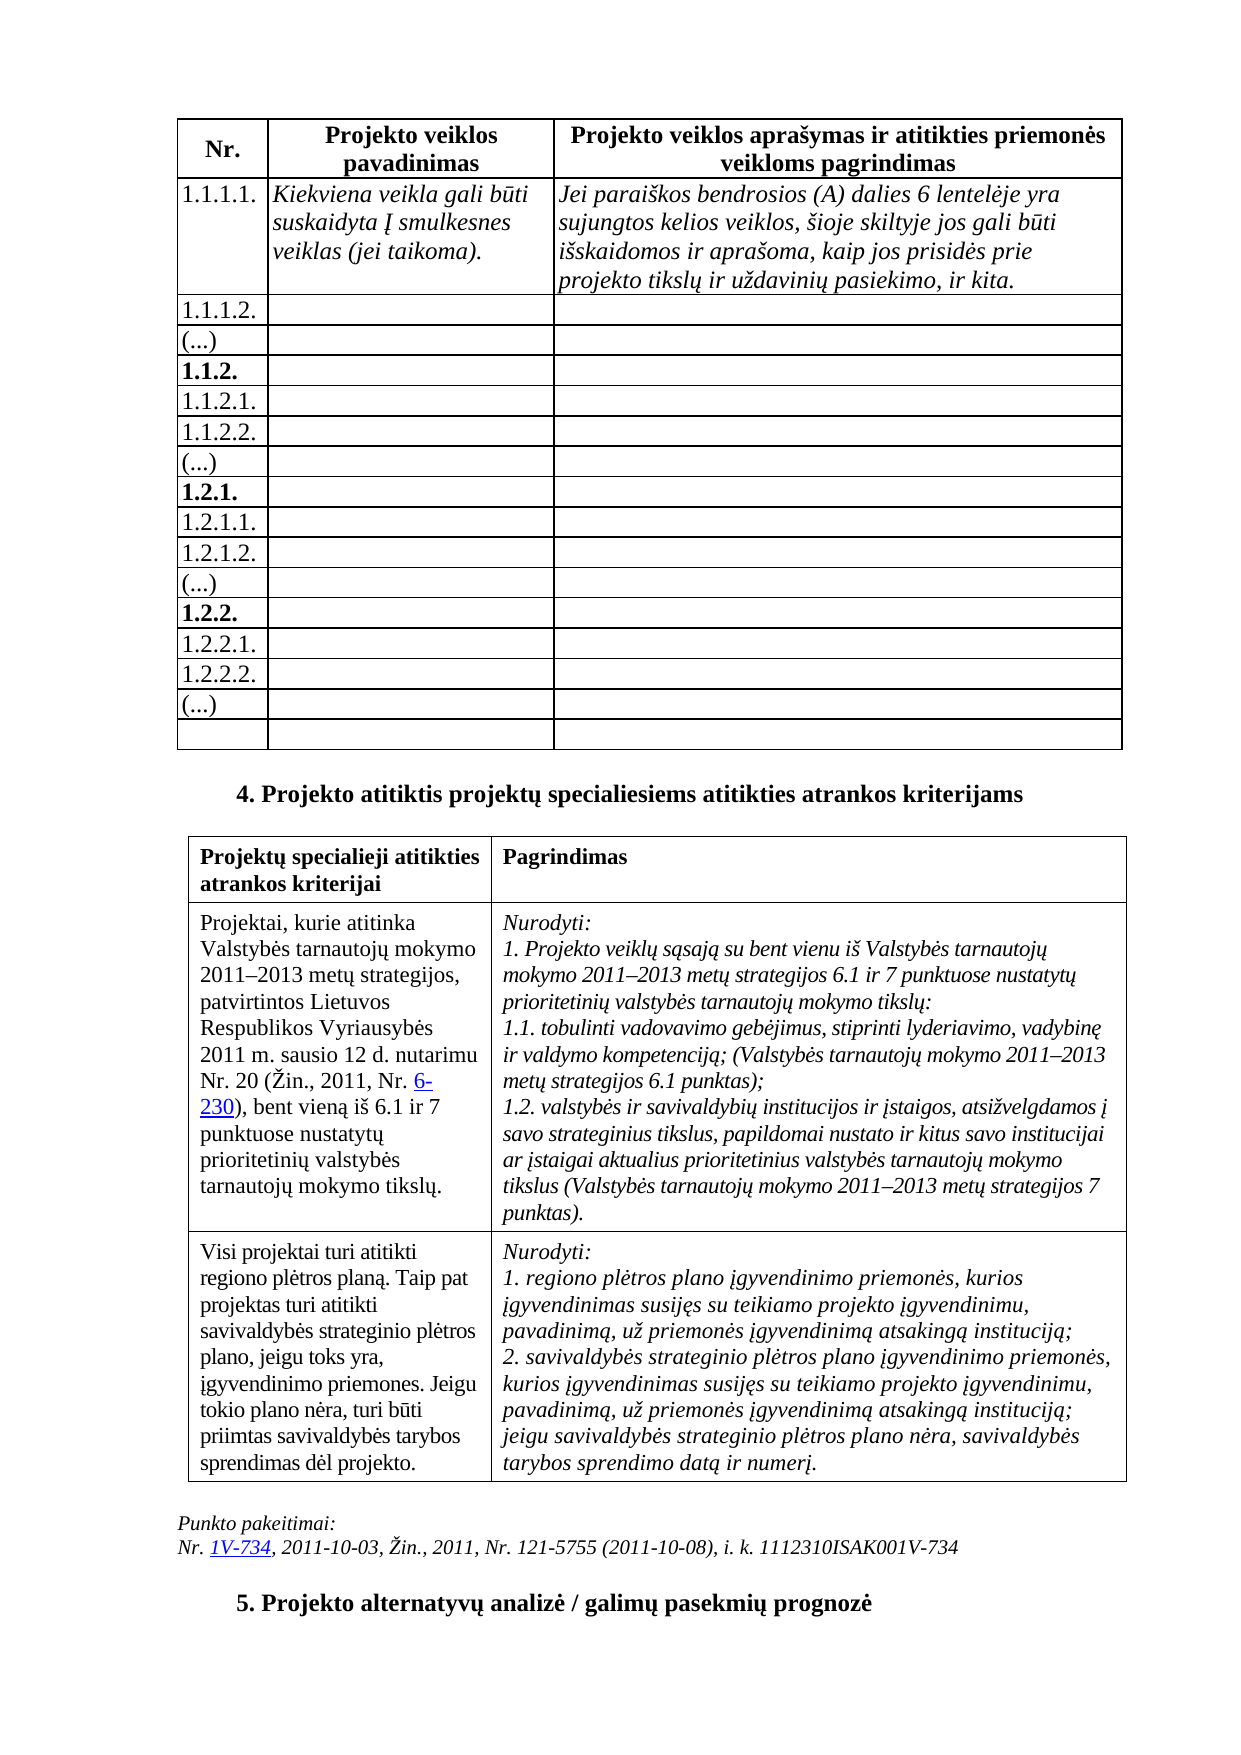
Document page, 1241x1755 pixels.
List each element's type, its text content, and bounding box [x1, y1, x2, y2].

table_cell [555, 477, 1121, 506]
table_header Nr. [178, 120, 267, 177]
table_cell [269, 690, 553, 718]
table_cell [269, 508, 553, 536]
text Punkto pakeitimai: [177, 1511, 1122, 1535]
table_cell 1.1.2. [178, 356, 267, 385]
table_cell Nurodyti: 1. regiono plėtros plano įgyvendinimo priemonės, kurios įgyvendinimas susijęs su teikiamo projekto įgyvendinimu, pavadinimą, už priemonės įgyvendinimą atsakingą instituciją; 2. savivaldybės strateginio plėtros plano įgyvendinimo priemonės, kurios įgyvendinimas susijęs su teikiamo projekto įgyvendinimu, pavadinimą, už priemonės įgyvendinimą atsakingą instituciją; jeigu savivaldybės strateginio plėtros plano nėra, savivaldybės tarybos sprendimo datą ir numerį. [492, 1232, 1126, 1481]
table_cell 1.2.2. [178, 598, 267, 627]
table_cell [269, 295, 553, 324]
table_header Projektų specialieji atitikties atrankos kriterijai [189, 837, 491, 902]
table_cell 1.2.2.1. [178, 629, 267, 657]
table_cell [269, 598, 553, 627]
table_cell (...) [178, 326, 267, 354]
table_cell [555, 690, 1121, 718]
table_cell [269, 659, 553, 688]
table_cell Jei paraiškos bendrosios (A) dalies 6 lentelėje yra sujungtos kelios veiklos, šioje skiltyje jos gali būti išskaidomos ir aprašoma, kaip jos prisidės prie projekto tikslų ir uždavinių pasiekimo, ir kita. [555, 179, 1121, 294]
table_cell [269, 568, 553, 597]
table_cell Projektai, kurie atitinka Valstybės tarnautojų mokymo 2011–2013 metų strategijos, patvirtintos Lietuvos Respublikos Vyriausybės 2011 m. sausio 12 d. nutarimu Nr. 20 (Žin., 2011, Nr. 6-230), bent vieną iš 6.1 ir 7 punktuose nustatytų prioritetinių valstybės tarnautojų mokymo tikslų. [189, 903, 491, 1231]
table_cell 1.2.1.1. [178, 508, 267, 536]
table_cell 1.1.1.2. [178, 295, 267, 324]
table_cell [555, 720, 1121, 748]
table_cell [269, 386, 553, 415]
table_cell 1.1.2.1. [178, 386, 267, 415]
table_cell (...) [178, 447, 267, 476]
table_cell [269, 356, 553, 385]
table_cell [269, 326, 553, 354]
table_cell Kiekviena veikla gali būti suskaidyta Į smulkesnes veiklas (jei taikoma). [269, 179, 553, 294]
table_cell [555, 417, 1121, 445]
table_cell [555, 508, 1121, 536]
table_cell 1.1.2.2. [178, 417, 267, 445]
table_cell 1.1.1.1. [178, 179, 267, 294]
table_cell Nurodyti: 1. Projekto veiklų sąsają su bent vienu iš Valstybės tarnautojų mokymo 2011–2013 metų strategijos 6.1 ir 7 punktuose nustatytų prioritetinių valstybės tarnautojų mokymo tikslų: 1.1. tobulinti vadovavimo gebėjimus, stiprinti lyderiavimo, vadybinę ir valdymo kompetenciją; (Valstybės tarnautojų mokymo 2011–2013 metų strategijos 6.1 punktas); 1.2. valstybės ir savivaldybių institucijos ir įstaigos, atsižvelgdamos į savo strateginius tikslus, papildomai nustato ir kitus savo institucijai ar įstaigai aktualius prioritetinius valstybės tarnautojų mokymo tikslus (Valstybės tarnautojų mokymo 2011–2013 metų strategijos 7 punktas). [492, 903, 1126, 1231]
table_cell (...) [178, 690, 267, 718]
table_cell [555, 598, 1121, 627]
table_cell [269, 477, 553, 506]
table_cell [555, 356, 1121, 385]
table_cell [269, 720, 553, 748]
table_cell [555, 659, 1121, 688]
table_cell 1.2.1. [178, 477, 267, 506]
table_cell [555, 326, 1121, 354]
table_cell Visi projektai turi atitikti regiono plėtros planą. Taip pat projektas turi atitikti savivaldybės strateginio plėtros plano, jeigu toks yra, įgyvendinimo priemones. Jeigu tokio plano nėra, turi būti priimtas savivaldybės tarybos sprendimas dėl projekto. [189, 1232, 491, 1481]
table_cell (...) [178, 568, 267, 597]
table_cell [555, 629, 1121, 657]
table_cell 1.2.2.2. [178, 659, 267, 688]
table_cell [555, 295, 1121, 324]
table_cell [555, 538, 1121, 567]
table_header Pagrindimas [492, 837, 1126, 902]
table_cell [555, 386, 1121, 415]
table_cell [555, 568, 1121, 597]
text 4. Projekto atitiktis projektų specialiesiems atitikties atrankos kriterijams [177, 779, 1122, 807]
text Nr. 1V-734, 2011-10-03, Žin., 2011, Nr. 121-5755 (2011-10-08), i. k. 1112310ISAK001V-734 [177, 1535, 1122, 1559]
table_cell [269, 447, 553, 476]
table_cell 1.2.1.2. [178, 538, 267, 567]
table_cell [269, 629, 553, 657]
table_cell [269, 538, 553, 567]
table_header Projekto veiklos aprašymas ir atitikties priemonės veikloms pagrindimas [555, 120, 1121, 177]
text 5. Projekto alternatyvų analizė / galimų pasekmių prognozė [177, 1588, 1122, 1617]
table_cell [178, 720, 267, 748]
table_cell [269, 417, 553, 445]
table_cell [555, 447, 1121, 476]
table_header Projekto veiklos pavadinimas [269, 120, 553, 177]
